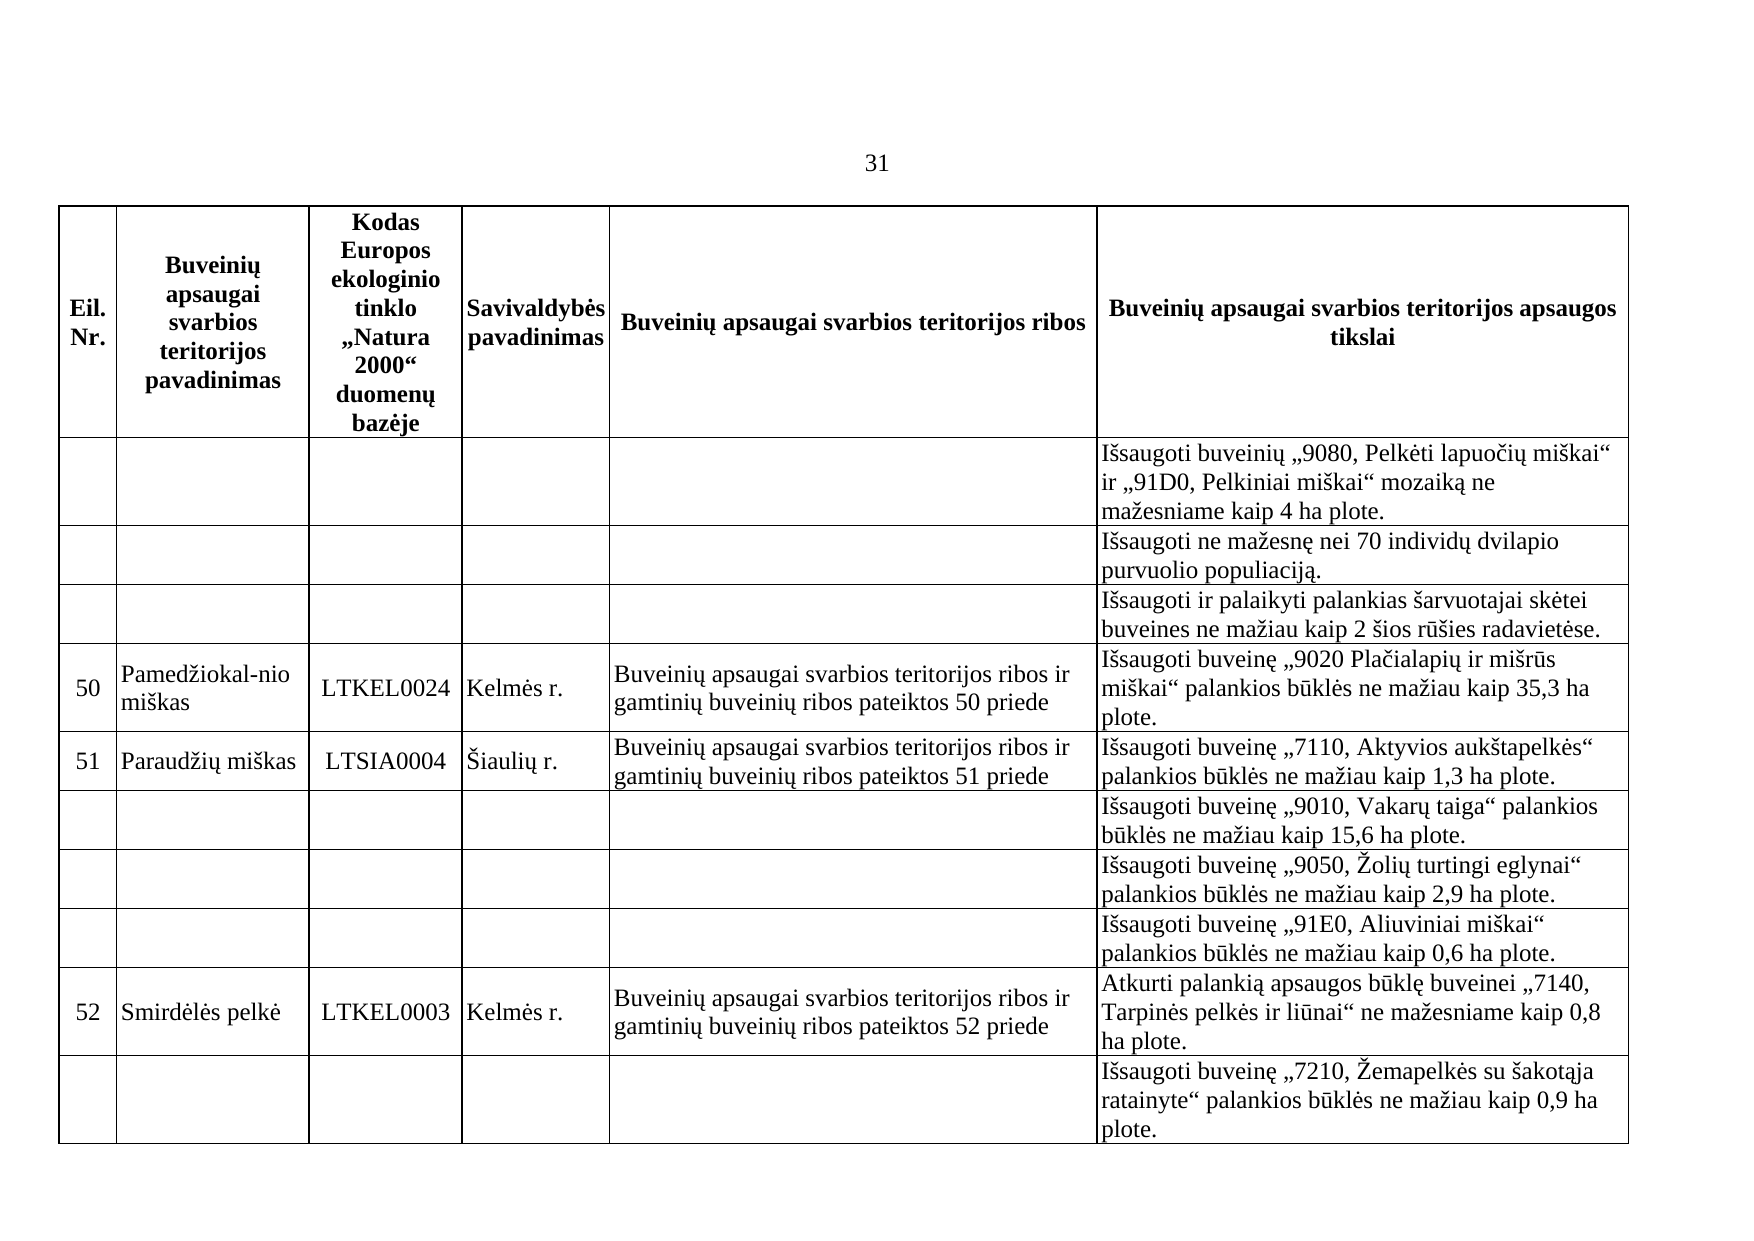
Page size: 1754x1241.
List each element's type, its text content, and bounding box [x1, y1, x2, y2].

table_cell [117, 438, 308, 524]
table_cell [610, 909, 1096, 967]
table_cell [310, 526, 461, 584]
table_header Buveinių apsaugai svarbios teritorijos apsaugos tikslai [1098, 207, 1628, 437]
table_cell LTSIA0004 [310, 732, 461, 789]
table_cell LTKEL0024 [310, 644, 461, 731]
table_cell [60, 791, 116, 849]
table_cell Išsaugoti ir palaikyti palankias šarvuotajai skėtei buveines ne mažiau kaip 2 šios rūšies radavietėse. [1098, 585, 1628, 643]
table_cell [310, 791, 461, 849]
table_cell [60, 1056, 116, 1142]
table_cell [610, 1056, 1096, 1142]
table_cell [117, 585, 308, 643]
table_cell [310, 850, 461, 908]
table_cell [610, 791, 1096, 849]
table_cell Išsaugoti buveinę „7210, Žemapelkės su šakotąja ratainyte“ palankios būklės ne mažiau kaip 0,9 ha plote. [1098, 1056, 1628, 1142]
table_cell [610, 526, 1096, 584]
table_cell [463, 791, 609, 849]
table_cell [60, 850, 116, 908]
table_cell Kelmės r. [463, 968, 609, 1054]
table_cell Išsaugoti buveinę „9010, Vakarų taiga“ palankios būklės ne mažiau kaip 15,6 ha plote. [1098, 791, 1628, 849]
table_cell Išsaugoti buveinę „9020 Plačialapių ir mišrūs miškai“ palankios būklės ne mažiau kaip 35,3 ha plote. [1098, 644, 1628, 731]
table_header Kodas Europos ekologinio tinklo „Natura 2000“ duomenų bazėje [310, 207, 461, 437]
table_cell [117, 526, 308, 584]
table_cell [117, 850, 308, 908]
table_cell Smirdėlės pelkė [117, 968, 308, 1054]
table_cell Atkurti palankią apsaugos būklę buveinei „7140, Tarpinės pelkės ir liūnai“ ne mažesniame kaip 0,8 ha plote. [1098, 968, 1628, 1054]
table_cell [310, 909, 461, 967]
table_header Savivaldybės pavadinimas [463, 207, 609, 437]
table_cell Buveinių apsaugai svarbios teritorijos ribos ir gamtinių buveinių ribos pateiktos 50 priede [610, 644, 1096, 731]
table_cell [463, 1056, 609, 1142]
table_cell [117, 1056, 308, 1142]
table_cell [310, 438, 461, 524]
table_cell [610, 438, 1096, 524]
table_cell [463, 850, 609, 908]
table_cell 52 [60, 968, 116, 1054]
table_cell Paraudžių miškas [117, 732, 308, 789]
table_cell [610, 850, 1096, 908]
table_cell [463, 526, 609, 584]
table_cell Išsaugoti buveinę „7110, Aktyvios aukštapelkės“ palankios būklės ne mažiau kaip 1,3 ha plote. [1098, 732, 1628, 789]
table_cell Kelmės r. [463, 644, 609, 731]
table_cell Šiaulių r. [463, 732, 609, 789]
table_cell [60, 909, 116, 967]
table_cell Buveinių apsaugai svarbios teritorijos ribos ir gamtinių buveinių ribos pateiktos 51 priede [610, 732, 1096, 789]
table_cell [463, 585, 609, 643]
table_cell Išsaugoti buveinių „9080, Pelkėti lapuočių miškai“ ir „91D0, Pelkiniai miškai“ mozaiką ne mažesniame kaip 4 ha plote. [1098, 438, 1628, 524]
table_header Buveinių apsaugai svarbios teritorijos pavadinimas [117, 207, 308, 437]
table_cell Pamedžiokal-nio miškas [117, 644, 308, 731]
table_cell [310, 1056, 461, 1142]
table_cell Išsaugoti buveinę „91E0, Aliuviniai miškai“ palankios būklės ne mažiau kaip 0,6 ha plote. [1098, 909, 1628, 967]
table_cell Išsaugoti ne mažesnę nei 70 individų dvilapio purvuolio populiaciją. [1098, 526, 1628, 584]
table_cell Buveinių apsaugai svarbios teritorijos ribos ir gamtinių buveinių ribos pateiktos 52 priede [610, 968, 1096, 1054]
table_cell [60, 438, 116, 524]
table_cell 51 [60, 732, 116, 789]
table_cell [310, 585, 461, 643]
table_cell [60, 585, 116, 643]
table_cell [463, 438, 609, 524]
table_header Buveinių apsaugai svarbios teritorijos ribos [610, 207, 1096, 437]
table_cell [117, 791, 308, 849]
table_cell [117, 909, 308, 967]
table_cell LTKEL0003 [310, 968, 461, 1054]
table_cell [610, 585, 1096, 643]
table_cell 50 [60, 644, 116, 731]
table_header Eil. Nr. [60, 207, 116, 437]
table_cell [60, 526, 116, 584]
table_cell [463, 909, 609, 967]
table_cell Išsaugoti buveinę „9050, Žolių turtingi eglynai“ palankios būklės ne mažiau kaip 2,9 ha plote. [1098, 850, 1628, 908]
